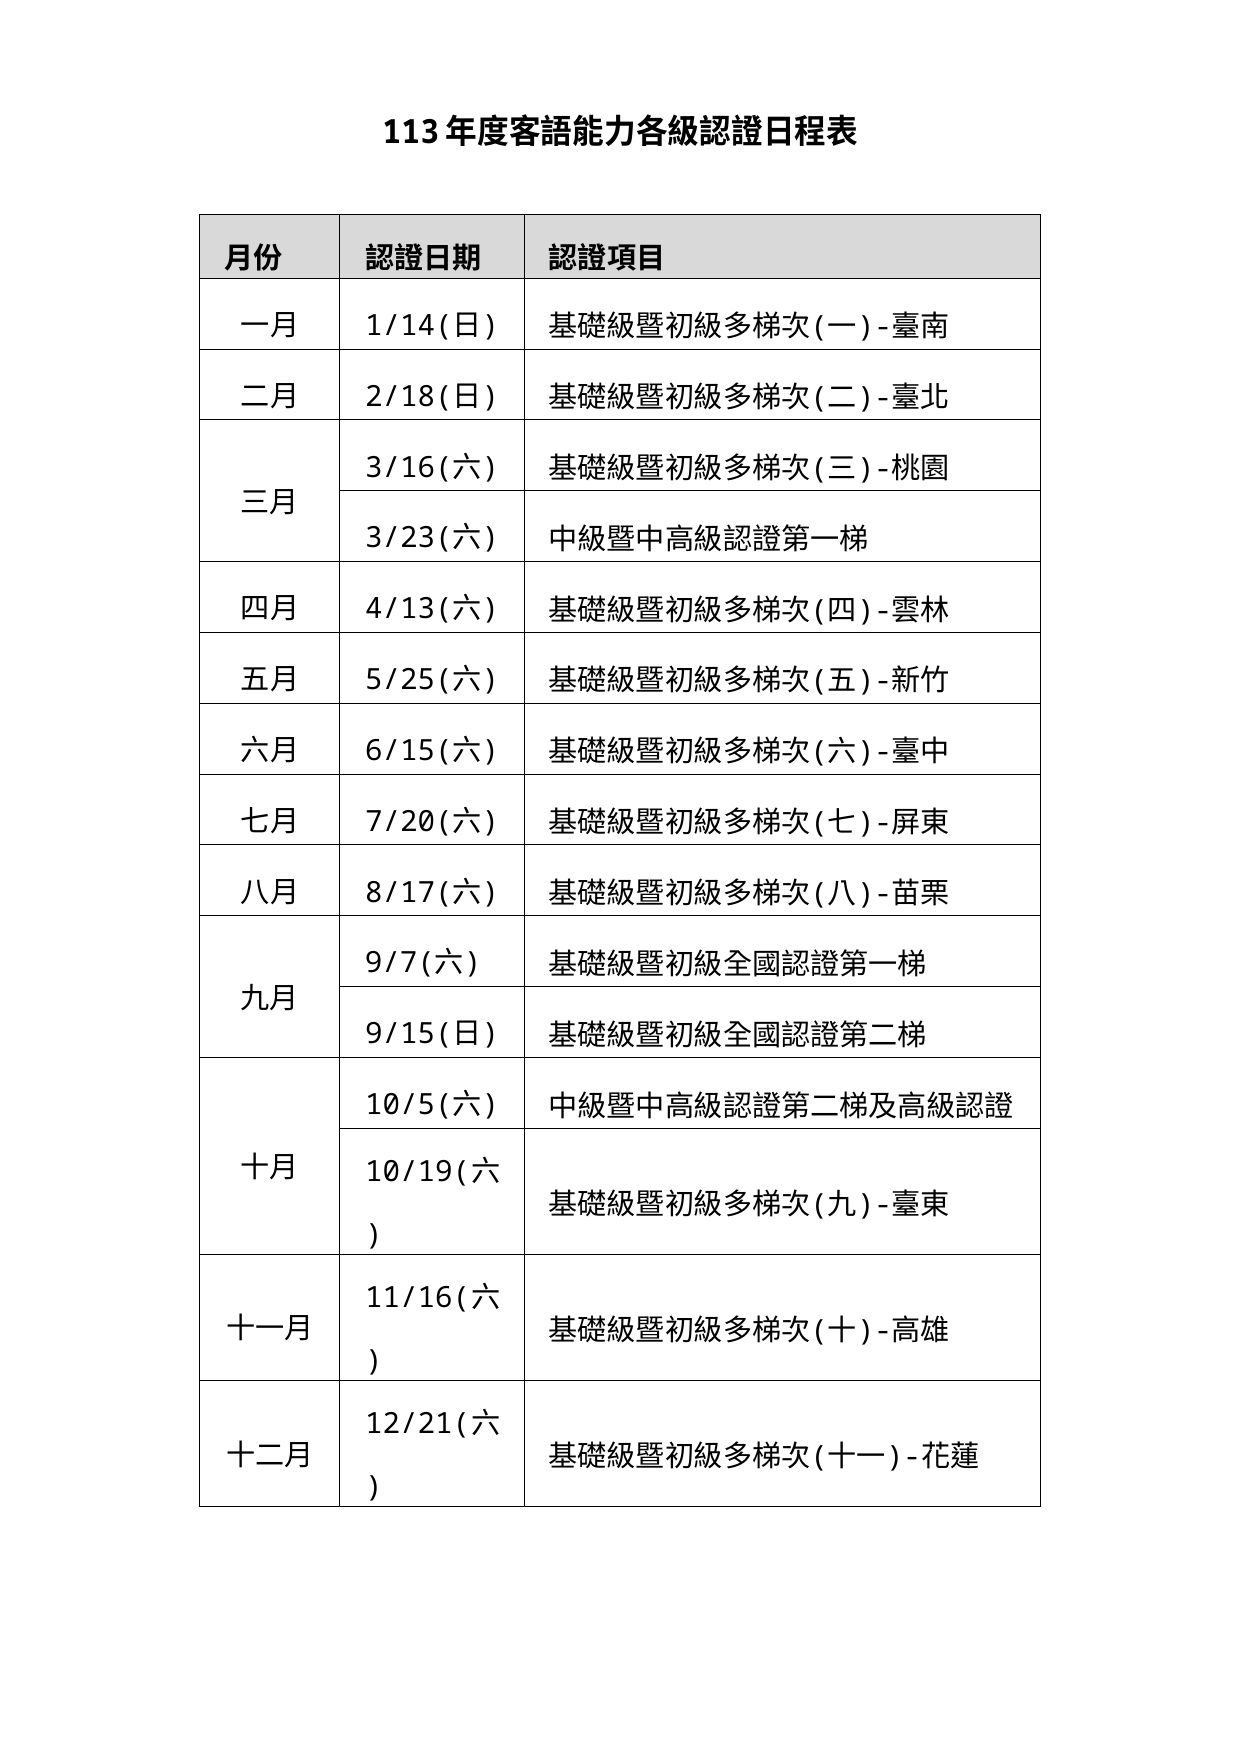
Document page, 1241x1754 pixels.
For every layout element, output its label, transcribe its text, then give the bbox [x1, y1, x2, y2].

table_cell 基礎級暨初級多梯次(八)-苗栗 [525, 845, 1040, 915]
table_cell 六月 [200, 704, 339, 773]
table_cell 三月 [200, 420, 339, 561]
table_cell 七月 [200, 775, 339, 844]
table_cell 10/19(六) [340, 1129, 524, 1254]
table_cell 一月 [200, 279, 339, 348]
table_cell 10/5(六) [340, 1058, 524, 1128]
table_cell 2/18(日) [340, 350, 524, 419]
table_cell 基礎級暨初級多梯次(五)-新竹 [525, 633, 1040, 703]
table_cell 基礎級暨初級多梯次(六)-臺中 [525, 704, 1040, 773]
table_cell 7/20(六) [340, 775, 524, 844]
table_cell 9/15(日) [340, 987, 524, 1057]
table_cell 基礎級暨初級全國認證第一梯 [525, 916, 1040, 986]
table_cell 基礎級暨初級多梯次(四)-雲林 [525, 562, 1040, 632]
table_cell 1/14(日) [340, 279, 524, 348]
table_cell 中級暨中高級認證第二梯及高級認證 [525, 1058, 1040, 1128]
table_cell 基礎級暨初級多梯次(十一)-花蓮 [525, 1381, 1040, 1506]
table_cell 8/17(六) [340, 845, 524, 915]
table_cell 基礎級暨初級多梯次(二)-臺北 [525, 350, 1040, 419]
table_cell 基礎級暨初級多梯次(十)-高雄 [525, 1255, 1040, 1380]
table_cell 中級暨中高級認證第一梯 [525, 491, 1040, 561]
table_cell 四月 [200, 562, 339, 632]
table_cell 二月 [200, 350, 339, 419]
table_cell 十月 [200, 1058, 339, 1254]
table_cell 3/23(六) [340, 491, 524, 561]
table_cell 十一月 [200, 1255, 339, 1380]
table_cell 5/25(六) [340, 633, 524, 703]
table_header 認證日期 [340, 215, 524, 278]
table_cell 11/16(六) [340, 1255, 524, 1380]
table_cell 4/13(六) [340, 562, 524, 632]
table_cell 6/15(六) [340, 704, 524, 773]
table_cell 基礎級暨初級多梯次(一)-臺南 [525, 279, 1040, 348]
table_header 認證項目 [525, 215, 1040, 278]
table_cell 3/16(六) [340, 420, 524, 490]
table_cell 基礎級暨初級多梯次(七)-屏東 [525, 775, 1040, 844]
table_cell 九月 [200, 916, 339, 1057]
table_cell 五月 [200, 633, 339, 703]
table_cell 八月 [200, 845, 339, 915]
table_cell 基礎級暨初級多梯次(九)-臺東 [525, 1129, 1040, 1254]
table_cell 12/21(六) [340, 1381, 524, 1506]
text 113年度客語能力各級認證日程表 [148, 87, 1093, 150]
table_cell 基礎級暨初級多梯次(三)-桃園 [525, 420, 1040, 490]
table_cell 9/7(六) [340, 916, 524, 986]
table_header 月份 [200, 215, 339, 278]
table_cell 基礎級暨初級全國認證第二梯 [525, 987, 1040, 1057]
table_cell 十二月 [200, 1381, 339, 1506]
